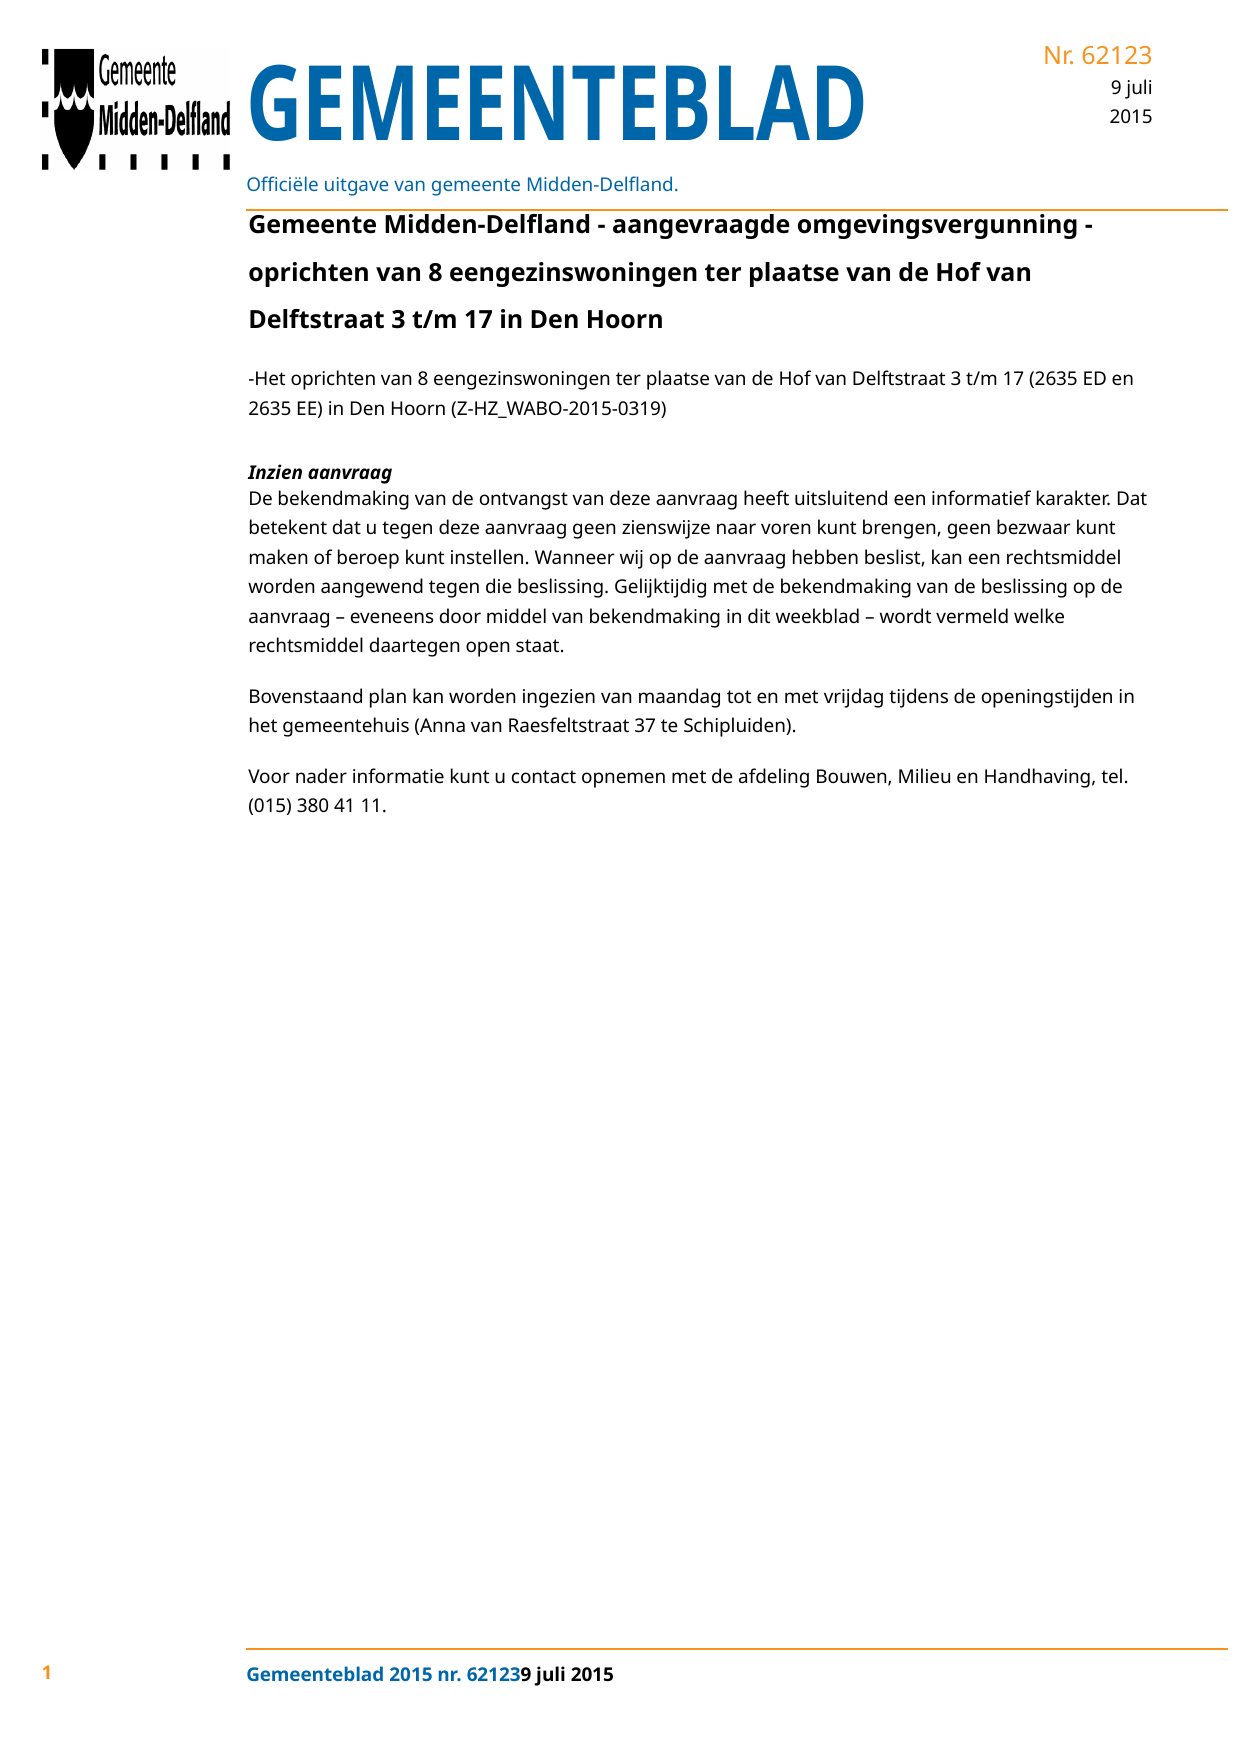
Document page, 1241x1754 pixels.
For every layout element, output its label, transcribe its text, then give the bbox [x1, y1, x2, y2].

text Inzien aanvraag [248, 459, 1152, 485]
text Bovenstaand plan kan worden ingezien van maandag tot en met vrijdag tijdens de openingstijden in het gemeentehuis (Anna van Raesfeltstraat 37 te Schipluiden). [248, 683, 1152, 738]
text Voor nader informatie kunt u contact opnemen met de afdeling Bouwen, Milieu en Handhaving, tel. (015) 380 41 11. [248, 763, 1152, 818]
picture [41, 47, 231, 172]
text Gemeente Midden-Delfland - aangevraagde omgevingsvergunning - oprichten van 8 eengezinswoningen ter plaatse van de Hof van Delftstraat 3 t/m 17 in Den Hoorn [248, 211, 1152, 336]
text -Het oprichten van 8 eengezinswoningen ter plaatse van de Hof van Delftstraat 3 t/m 17 (2635 ED en 2635 EE) in Den Hoorn (Z-HZ_WABO-2015-0319) [248, 366, 1152, 421]
text De bekendmaking van de ontvangst van deze aanvraag heeft uitsluitend een informatief karakter. Dat betekent dat u tegen deze aanvraag geen zienswijze naar voren kunt brengen, geen bezwaar kunt maken of beroep kunt instellen. Wanneer wij op de aanvraag hebben beslist, kan een rechtsmiddel worden aangewend tegen die beslissing. Gelijktijdig met de bekendmaking van de beslissing op de aanvraag – eveneens door middel van bekendmaking in dit weekblad – wordt vermeld welke rechtsmiddel daartegen open staat. [248, 485, 1152, 658]
